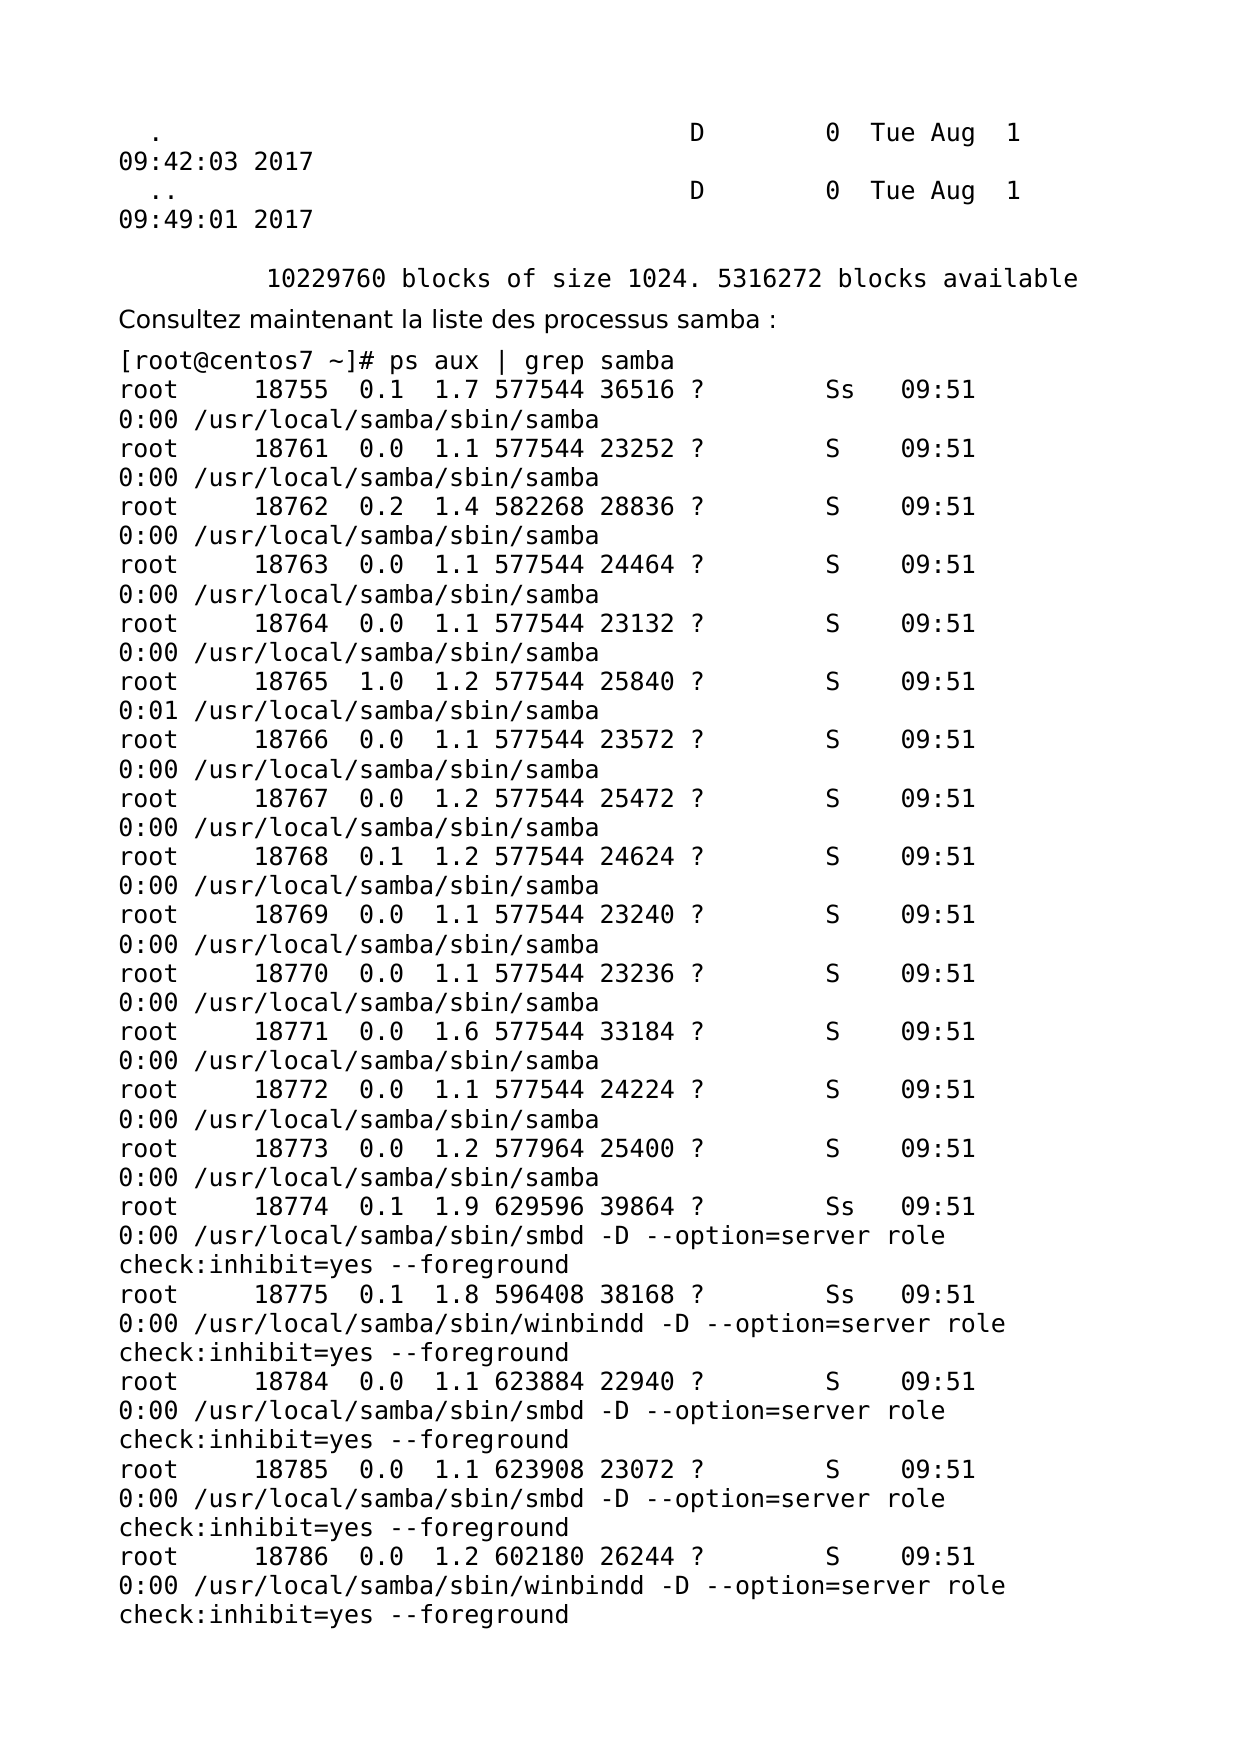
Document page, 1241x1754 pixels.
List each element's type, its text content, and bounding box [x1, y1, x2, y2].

text Consultez maintenant la liste des processus samba : [118, 305, 1122, 334]
text [root@centos7 ~]# ps aux | grep samba root 18755 0.1 1.7 577544 36516 ? Ss 09:51 0:00 /usr/local/samba/sbin/samba root 18761 0.0 1.1 577544 23252 ? S 09:51 0:00 /usr/local/samba/sbin/samba root 18762 0.2 1.4 582268 28836 ? S 09:51 0:00 /usr/local/samba/sbin/samba root 18763 0.0 1.1 577544 24464 ? S 09:51 0:00 /usr/local/samba/sbin/samba root 18764 0.0 1.1 577544 23132 ? S 09:51 0:00 /usr/local/samba/sbin/samba root 18765 1.0 1.2 577544 25840 ? S 09:51 0:01 /usr/local/samba/sbin/samba root 18766 0.0 1.1 577544 23572 ? S 09:51 0:00 /usr/local/samba/sbin/samba root 18767 0.0 1.2 577544 25472 ? S 09:51 0:00 /usr/local/samba/sbin/samba root 18768 0.1 1.2 577544 24624 ? S 09:51 0:00 /usr/local/samba/sbin/samba root 18769 0.0 1.1 577544 23240 ? S 09:51 0:00 /usr/local/samba/sbin/samba root 18770 0.0 1.1 577544 23236 ? S 09:51 0:00 /usr/local/samba/sbin/samba root 18771 0.0 1.6 577544 33184 ? S 09:51 0:00 /usr/local/samba/sbin/samba root 18772 0.0 1.1 577544 24224 ? S 09:51 0:00 /usr/local/samba/sbin/samba root 18773 0.0 1.2 577964 25400 ? S 09:51 0:00 /usr/local/samba/sbin/samba root 18774 0.1 1.9 629596 39864 ? Ss 09:51 0:00 /usr/local/samba/sbin/smbd -D --option=server role check:inhibit=yes --foreground root 18775 0.1 1.8 596408 38168 ? Ss 09:51 0:00 /usr/local/samba/sbin/winbindd -D --option=server role check:inhibit=yes --foreground root 18784 0.0 1.1 623884 22940 ? S 09:51 0:00 /usr/local/samba/sbin/smbd -D --option=server role check:inhibit=yes --foreground root 18785 0.0 1.1 623908 23072 ? S 09:51 0:00 /usr/local/samba/sbin/smbd -D --option=server role check:inhibit=yes --foreground root 18786 0.0 1.2 602180 26244 ? S 09:51 0:00 /usr/local/samba/sbin/winbindd -D --option=server role check:inhibit=yes --foreground [118, 347, 1122, 1630]
text . D 0 Tue Aug 1 09:42:03 2017 .. D 0 Tue Aug 1 09:49:01 2017 10229760 blocks of size 1024. 5316272 blocks available [118, 118, 1122, 293]
